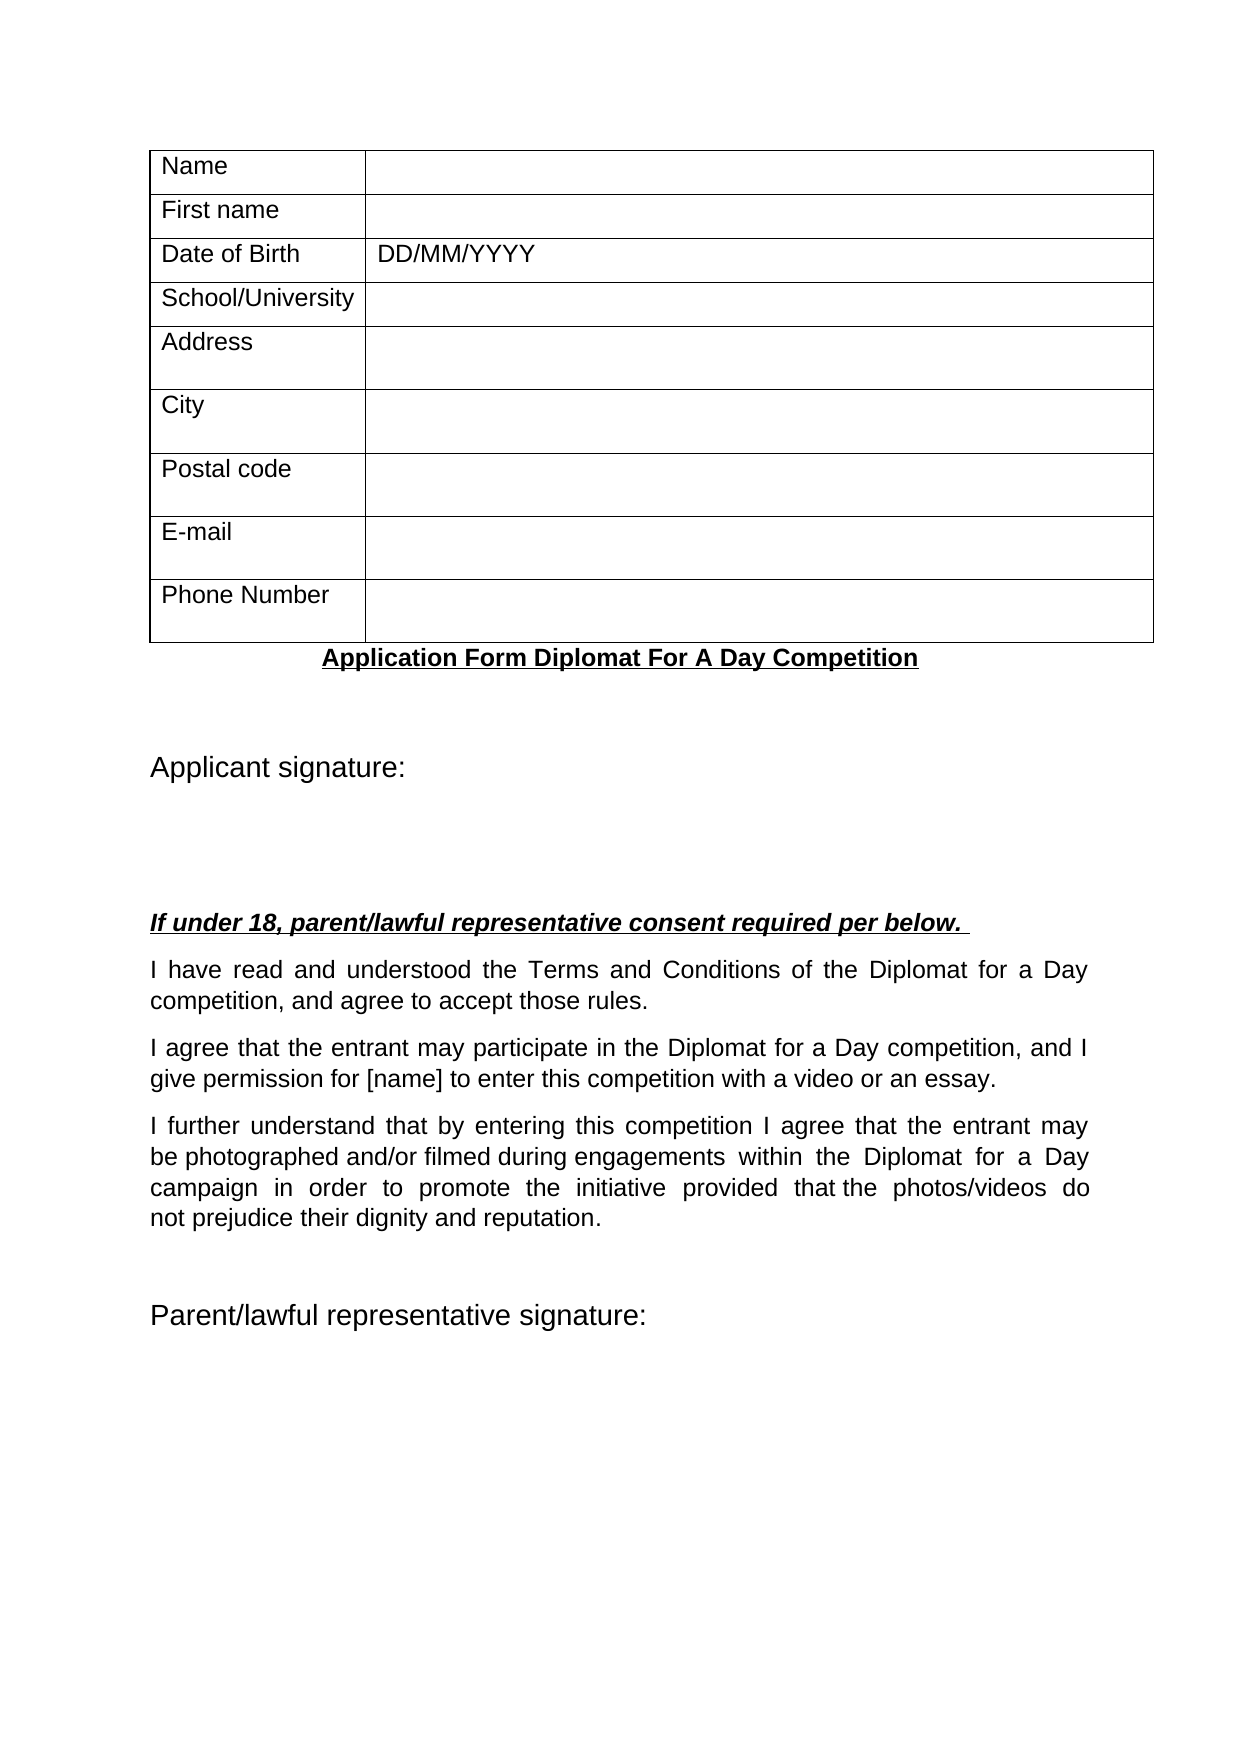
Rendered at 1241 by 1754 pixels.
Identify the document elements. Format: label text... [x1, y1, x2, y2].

table_cell City [151, 390, 365, 452]
text I have read and understood the Terms and Conditions of the Diplomat for a Day competition, and agree to accept those rules. [150, 955, 1090, 1014]
table_header Name [151, 151, 365, 194]
table_cell Postal code [151, 454, 365, 516]
text I agree that the entrant may participate in the Diplomat for a Day competition, and I give permission for [name] to enter this competition with a video or an essay. [150, 1033, 1090, 1093]
text I further understand that by entering this competition I agree that the entrant may be photographed and/or filmed during engagements within the Diplomat for a Day campaign in order to promote the initiative provided that the photos/videos do not prejudice their dignity and reputation. [150, 1111, 1090, 1232]
table_cell [366, 517, 1153, 579]
table_cell [366, 283, 1153, 326]
table_cell Phone Number [151, 580, 365, 642]
table_cell School/University [151, 283, 365, 326]
text Parent/lawful representative signature: [150, 1298, 1090, 1332]
table_cell E-mail [151, 517, 365, 579]
table_cell Date of Birth [151, 239, 365, 282]
table_cell First name [151, 195, 365, 238]
table_cell [366, 327, 1153, 389]
table_cell [366, 454, 1153, 516]
table_header [366, 151, 1153, 194]
table_cell Address [151, 327, 365, 389]
table_cell [366, 195, 1153, 238]
text Application Form Diplomat For A Day Competition [150, 643, 1090, 672]
text Applicant signature: [150, 750, 1090, 784]
table_cell [366, 580, 1153, 642]
table_cell [366, 390, 1153, 452]
text If under 18, parent/lawful representative consent required per below. [150, 908, 1090, 936]
table_cell DD/MM/YYYY [366, 239, 1153, 282]
